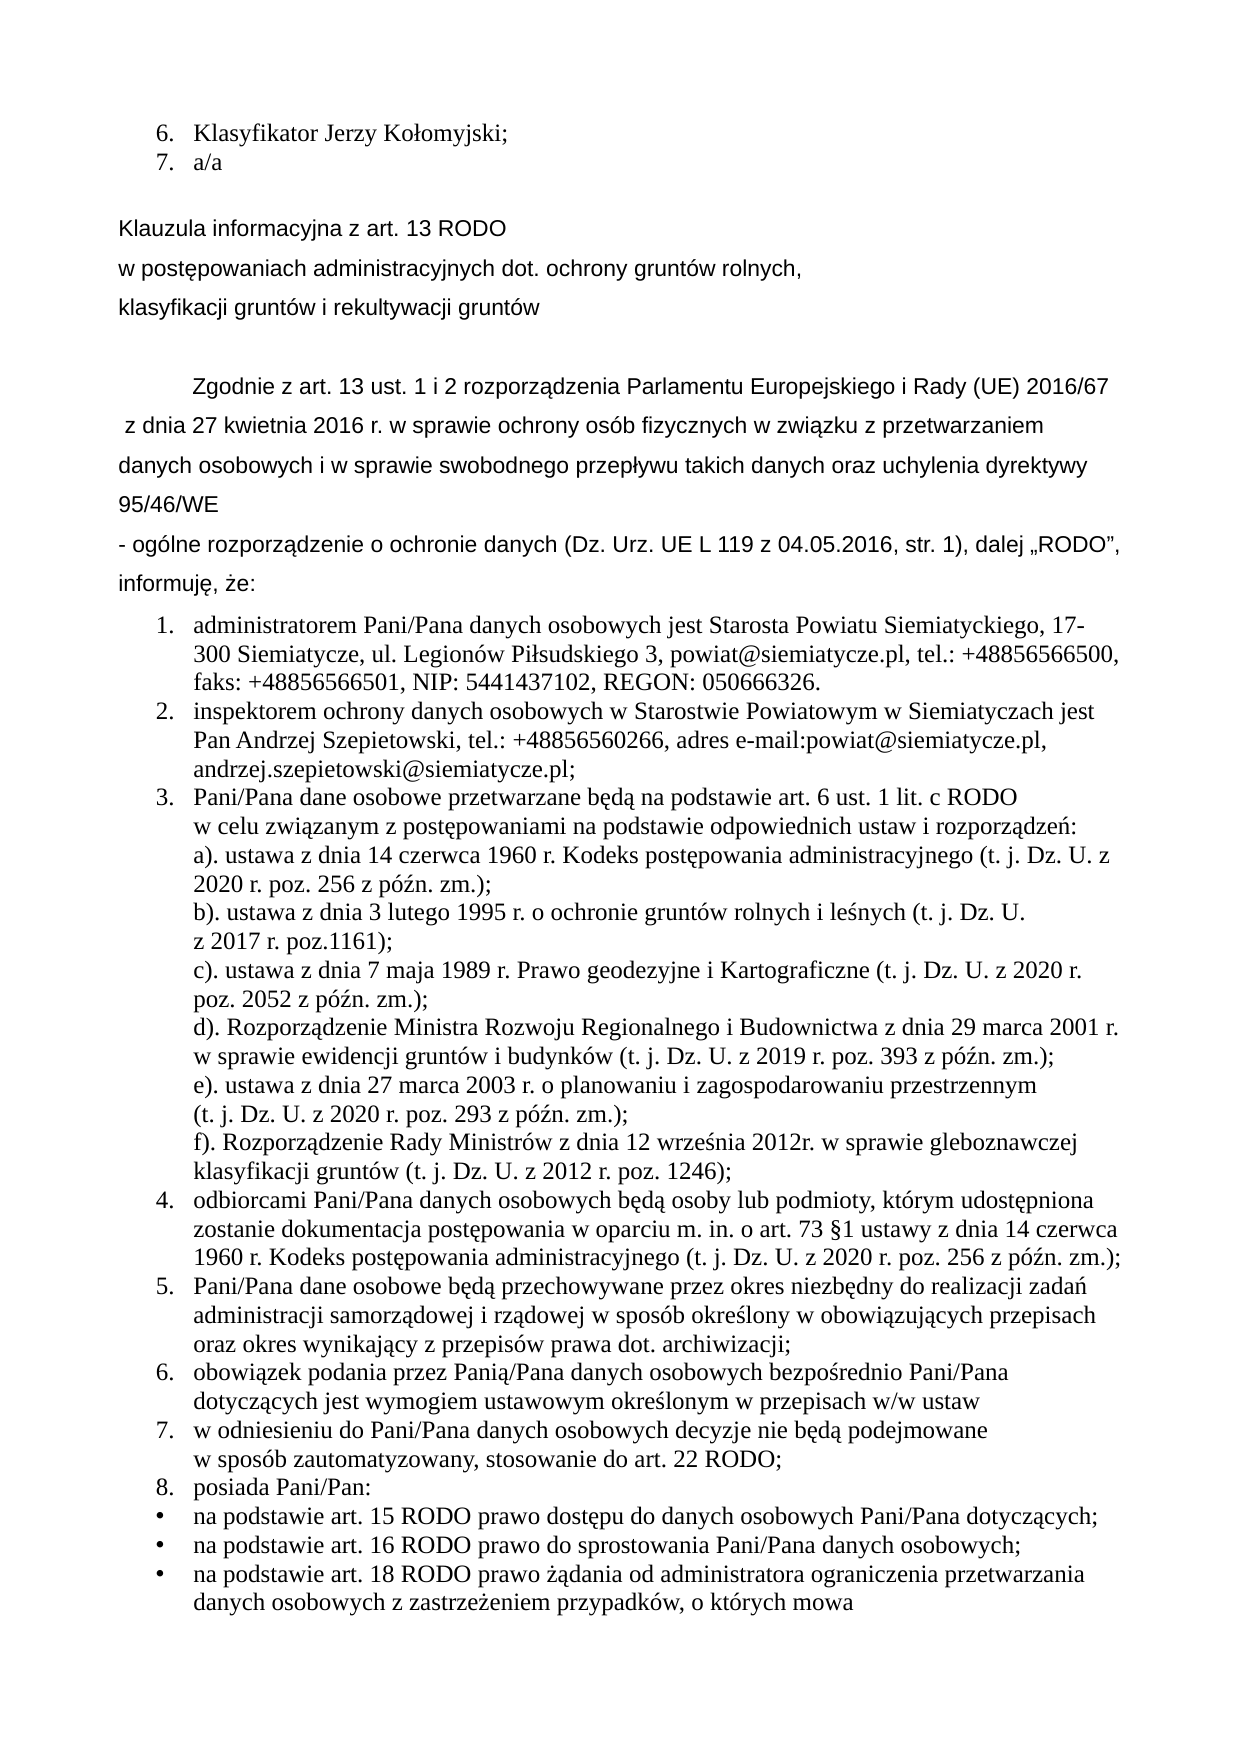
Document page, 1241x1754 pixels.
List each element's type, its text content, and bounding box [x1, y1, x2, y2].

list Pani/Pana dane osobowe będą przechowywane przez okres niezbędny do realizacji zadań administracji samorządowej i rządowej w sposób określony w obowiązujących przepisach oraz okres wynikający z przepisów prawa dot. archiwizacji; [156, 1271, 1122, 1357]
list f). Rozporządzenie Rady Ministrów z dnia 12 września 2012r. w sprawie gleboznawczej klasyfikacji gruntów (t. j. Dz. U. z 2012 r. poz. 1246); [156, 1127, 1122, 1185]
list a). ustawa z dnia 14 czerwca 1960 r. Kodeks postępowania administracyjnego (t. j. Dz. U. z 2020 r. poz. 256 z późn. zm.); [156, 840, 1122, 897]
list na podstawie art. 15 RODO prawo dostępu do danych osobowych Pani/Pana dotyczących; [156, 1501, 1122, 1530]
list na podstawie art. 18 RODO prawo żądania od administratora ograniczenia przetwarzania danych osobowych z zastrzeżeniem przypadków, o których mowa [156, 1559, 1122, 1616]
list administratorem Pani/Pana danych osobowych jest Starosta Powiatu Siemiatyckiego, 17-300 Siemiatycze, ul. Legionów Piłsudskiego 3, powiat@siemiatycze.pl, tel.: +48856566500, faks: +48856566501, NIP: 5441437102, REGON: 050666326. [156, 610, 1122, 696]
list b). ustawa z dnia 3 lutego 1995 r. o ochronie gruntów rolnych i leśnych (t. j. Dz. U. z 2017 r. poz.1161); [156, 897, 1122, 955]
list w odniesieniu do Pani/Pana danych osobowych decyzje nie będą podejmowane w sposób zautomatyzowany, stosowanie do art. 22 RODO; [156, 1415, 1122, 1472]
list Pani/Pana dane osobowe przetwarzane będą na podstawie art. 6 ust. 1 lit. c RODO w celu związanym z postępowaniami na podstawie odpowiednich ustaw i rozporządzeń: [156, 782, 1122, 840]
list d). Rozporządzenie Ministra Rozwoju Regionalnego i Budownictwa z dnia 29 marca 2001 r. w sprawie ewidencji gruntów i budynków (t. j. Dz. U. z 2019 r. poz. 393 z późn. zm.); [156, 1012, 1122, 1070]
list Klasyfikator Jerzy Kołomyjski; [156, 118, 1122, 147]
list e). ustawa z dnia 27 marca 2003 r. o planowaniu i zagospodarowaniu przestrzennym (t. j. Dz. U. z 2020 r. poz. 293 z późn. zm.); [156, 1070, 1122, 1127]
text Klauzula informacyjna z art. 13 RODO [118, 215, 1122, 241]
list na podstawie art. 16 RODO prawo do sprostowania Pani/Pana danych osobowych; [156, 1530, 1122, 1559]
list posiada Pani/Pan: [156, 1472, 1122, 1501]
list obowiązek podania przez Panią/Pana danych osobowych bezpośrednio Pani/Pana dotyczących jest wymogiem ustawowym określonym w przepisach w/w ustaw [156, 1357, 1122, 1415]
list inspektorem ochrony danych osobowych w Starostwie Powiatowym w Siemiatyczach jest Pan Andrzej Szepietowski, tel.: +48856560266, adres e-mail:powiat@siemiatycze.pl, andrzej.szepietowski@siemiatycze.pl; [156, 696, 1122, 782]
list a/a [156, 147, 1122, 176]
text Zgodnie z art. 13 ust. 1 i 2 rozporządzenia Parlamentu Europejskiego i Rady (UE) 2016/67 z dnia 27 kwietnia 2016 r. w sprawie ochrony osób fizycznych w związku z przetwarzaniem danych osobowych i w sprawie swobodnego przepływu takich danych oraz uchylenia dyrektywy 95/46/WE - ogólne rozporządzenie o ochronie danych (Dz. Urz. UE L 119 z 04.05.2016, str. 1), dalej „RODO”, informuję, że: [118, 373, 1122, 597]
list c). ustawa z dnia 7 maja 1989 r. Prawo geodezyjne i Kartograficzne (t. j. Dz. U. z 2020 r. poz. 2052 z późn. zm.); [156, 955, 1122, 1012]
text w postępowaniach administracyjnych dot. ochrony gruntów rolnych, klasyfikacji gruntów i rekultywacji gruntów [118, 254, 1122, 320]
list odbiorcami Pani/Pana danych osobowych będą osoby lub podmioty, którym udostępniona zostanie dokumentacja postępowania w oparciu m. in. o art. 73 §1 ustawy z dnia 14 czerwca 1960 r. Kodeks postępowania administracyjnego (t. j. Dz. U. z 2020 r. poz. 256 z późn. zm.); [156, 1185, 1122, 1271]
